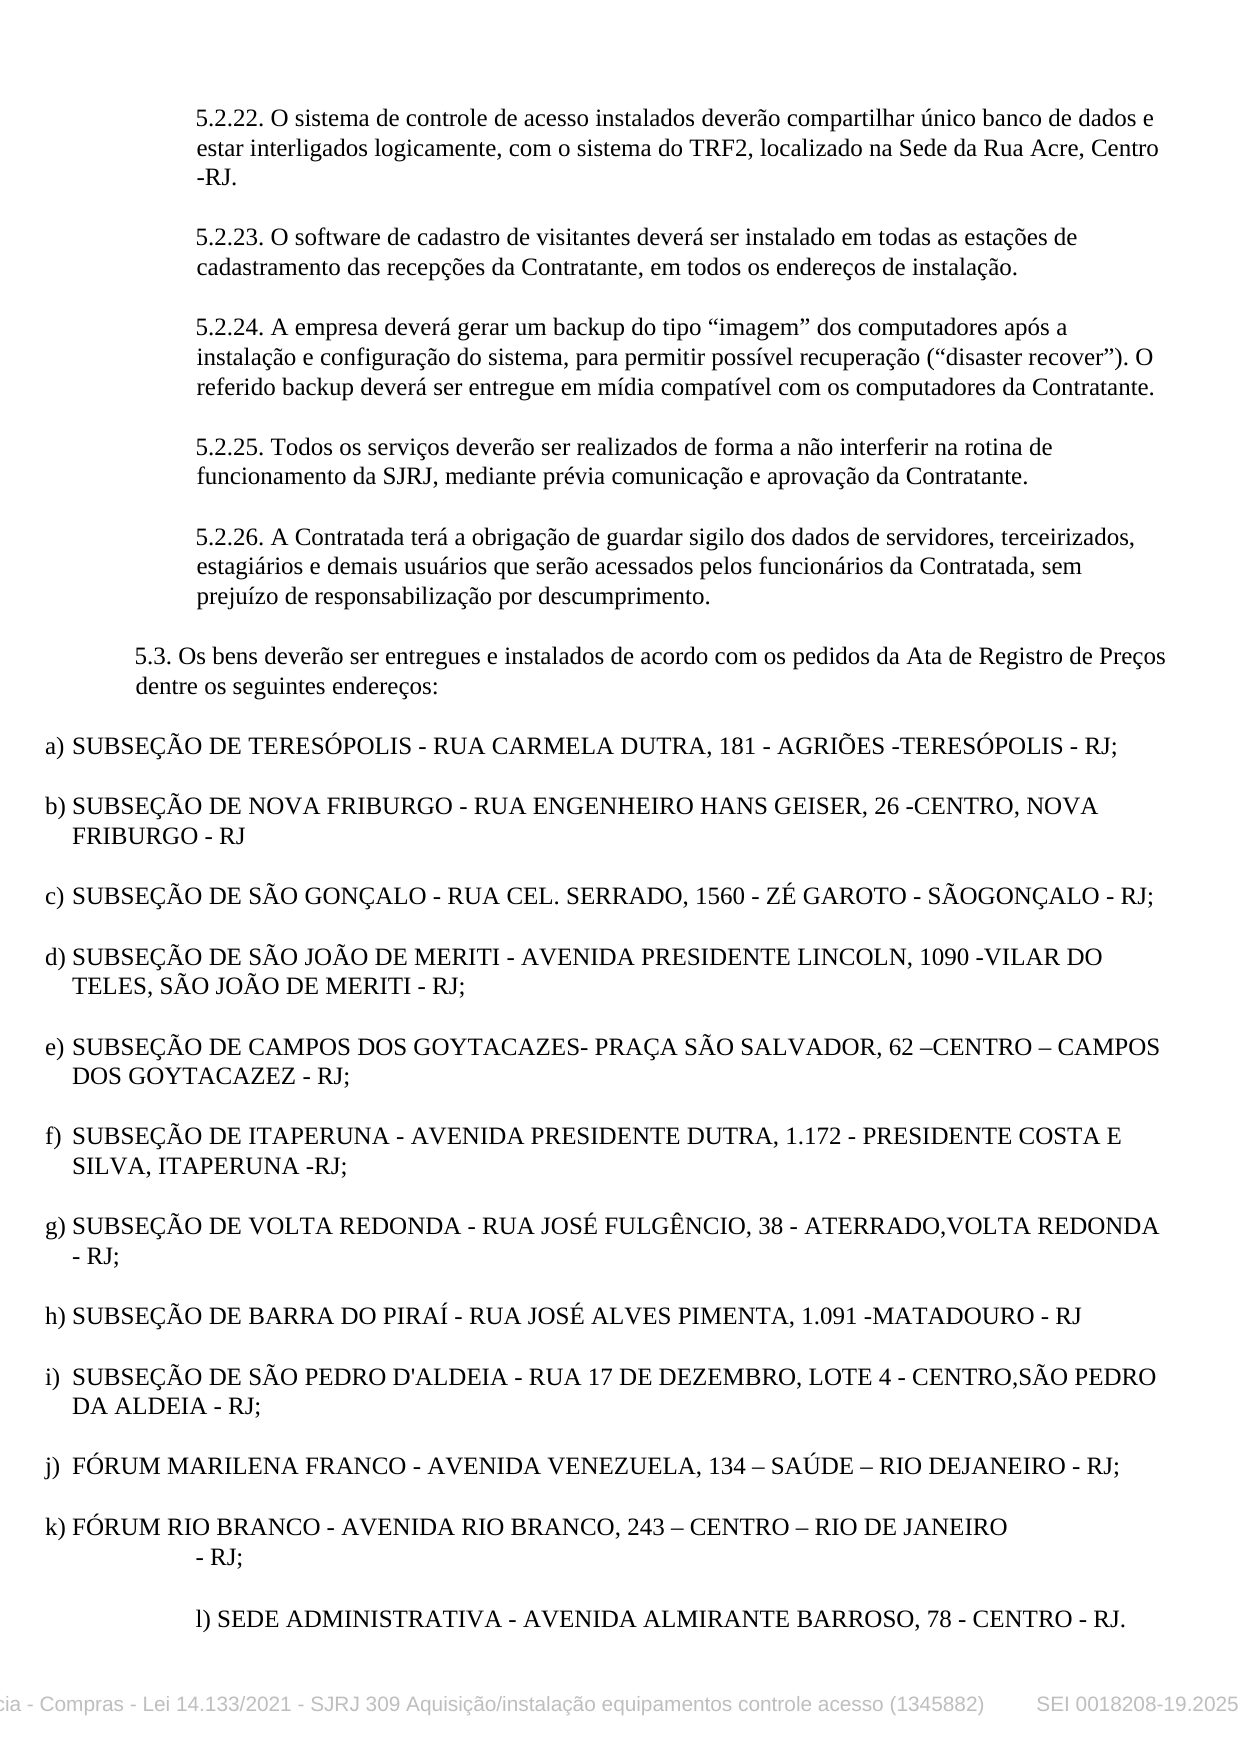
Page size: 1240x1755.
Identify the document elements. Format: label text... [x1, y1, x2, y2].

text l) SEDE ADMINISTRATIVA - AVENIDA ALMIRANTE BARROSO, 78 - CENTRO - RJ. [195, 1604, 1166, 1633]
list FÓRUM MARILENA FRANCO - AVENIDA VENEZUELA, 134 – SAÚDE – RIO DEJANEIRO - RJ; [45, 1451, 1166, 1480]
list SUBSEÇÃO DE SÃO JOÃO DE MERITI - AVENIDA PRESIDENTE LINCOLN, 1090 -VILAR DO TELES, SÃO JOÃO DE MERITI - RJ; [45, 942, 1166, 1000]
text 5.2.22. O sistema de controle de acesso instalados deverão compartilhar único banco de dados e estar interligados logicamente, com o sistema do TRF2, localizado na Sede da Rua Acre, Centro -RJ. [195, 103, 1166, 191]
text 5.2.23. O software de cadastro de visitantes deverá ser instalado em todas as estações de cadastramento das recepções da Contratante, em todos os endereços de instalação. [195, 222, 1166, 281]
text 5.2.25. Todos os serviços deverão ser realizados de forma a não interferir na rotina de funcionamento da SJRJ, mediante prévia comunicação e aprovação da Contratante. [195, 432, 1166, 490]
list SUBSEÇÃO DE SÃO GONÇALO - RUA CEL. SERRADO, 1560 - ZÉ GAROTO - SÃOGONÇALO - RJ; [45, 881, 1166, 910]
list SUBSEÇÃO DE VOLTA REDONDA - RUA JOSÉ FULGÊNCIO, 38 - ATERRADO,VOLTA REDONDA - RJ; [45, 1211, 1166, 1270]
text 5.2.26. A Contratada terá a obrigação de guardar sigilo dos dados de servidores, terceirizados, estagiários e demais usuários que serão acessados pelos funcionários da Contratada, sem prejuízo de responsabilização por descumprimento. [195, 522, 1166, 610]
text 5.3. Os bens deverão ser entregues e instalados de acordo com os pedidos da Ata de Registro de Preços dentre os seguintes endereços: [134, 641, 1166, 699]
list SUBSEÇÃO DE BARRA DO PIRAÍ - RUA JOSÉ ALVES PIMENTA, 1.091 -MATADOURO - RJ [45, 1301, 1166, 1330]
list FÓRUM RIO BRANCO - AVENIDA RIO BRANCO, 243 – CENTRO – RIO DE JANEIRO [45, 1512, 1166, 1541]
list SUBSEÇÃO DE ITAPERUNA - AVENIDA PRESIDENTE DUTRA, 1.172 - PRESIDENTE COSTA E SILVA, ITAPERUNA -RJ; [45, 1121, 1166, 1180]
list SUBSEÇÃO DE TERESÓPOLIS - RUA CARMELA DUTRA, 181 - AGRIÕES -TERESÓPOLIS - RJ; [45, 731, 1166, 760]
text - RJ; [195, 1542, 1166, 1571]
list SUBSEÇÃO DE SÃO PEDRO D'ALDEIA - RUA 17 DE DEZEMBRO, LOTE 4 - CENTRO,SÃO PEDRO DA ALDEIA - RJ; [45, 1362, 1166, 1420]
text 5.2.24. A empresa deverá gerar um backup do tipo “imagem” dos computadores após a instalação e configuração do sistema, para permitir possível recuperação (“disaster recover”). O referido backup deverá ser entregue em mídia compatível com os computadores da Contratante. [195, 312, 1166, 400]
list SUBSEÇÃO DE CAMPOS DOS GOYTACAZES- PRAÇA SÃO SALVADOR, 62 –CENTRO – CAMPOS DOS GOYTACAZEZ - RJ; [45, 1032, 1166, 1090]
list SUBSEÇÃO DE NOVA FRIBURGO - RUA ENGENHEIRO HANS GEISER, 26 -CENTRO, NOVA FRIBURGO - RJ [45, 791, 1166, 850]
